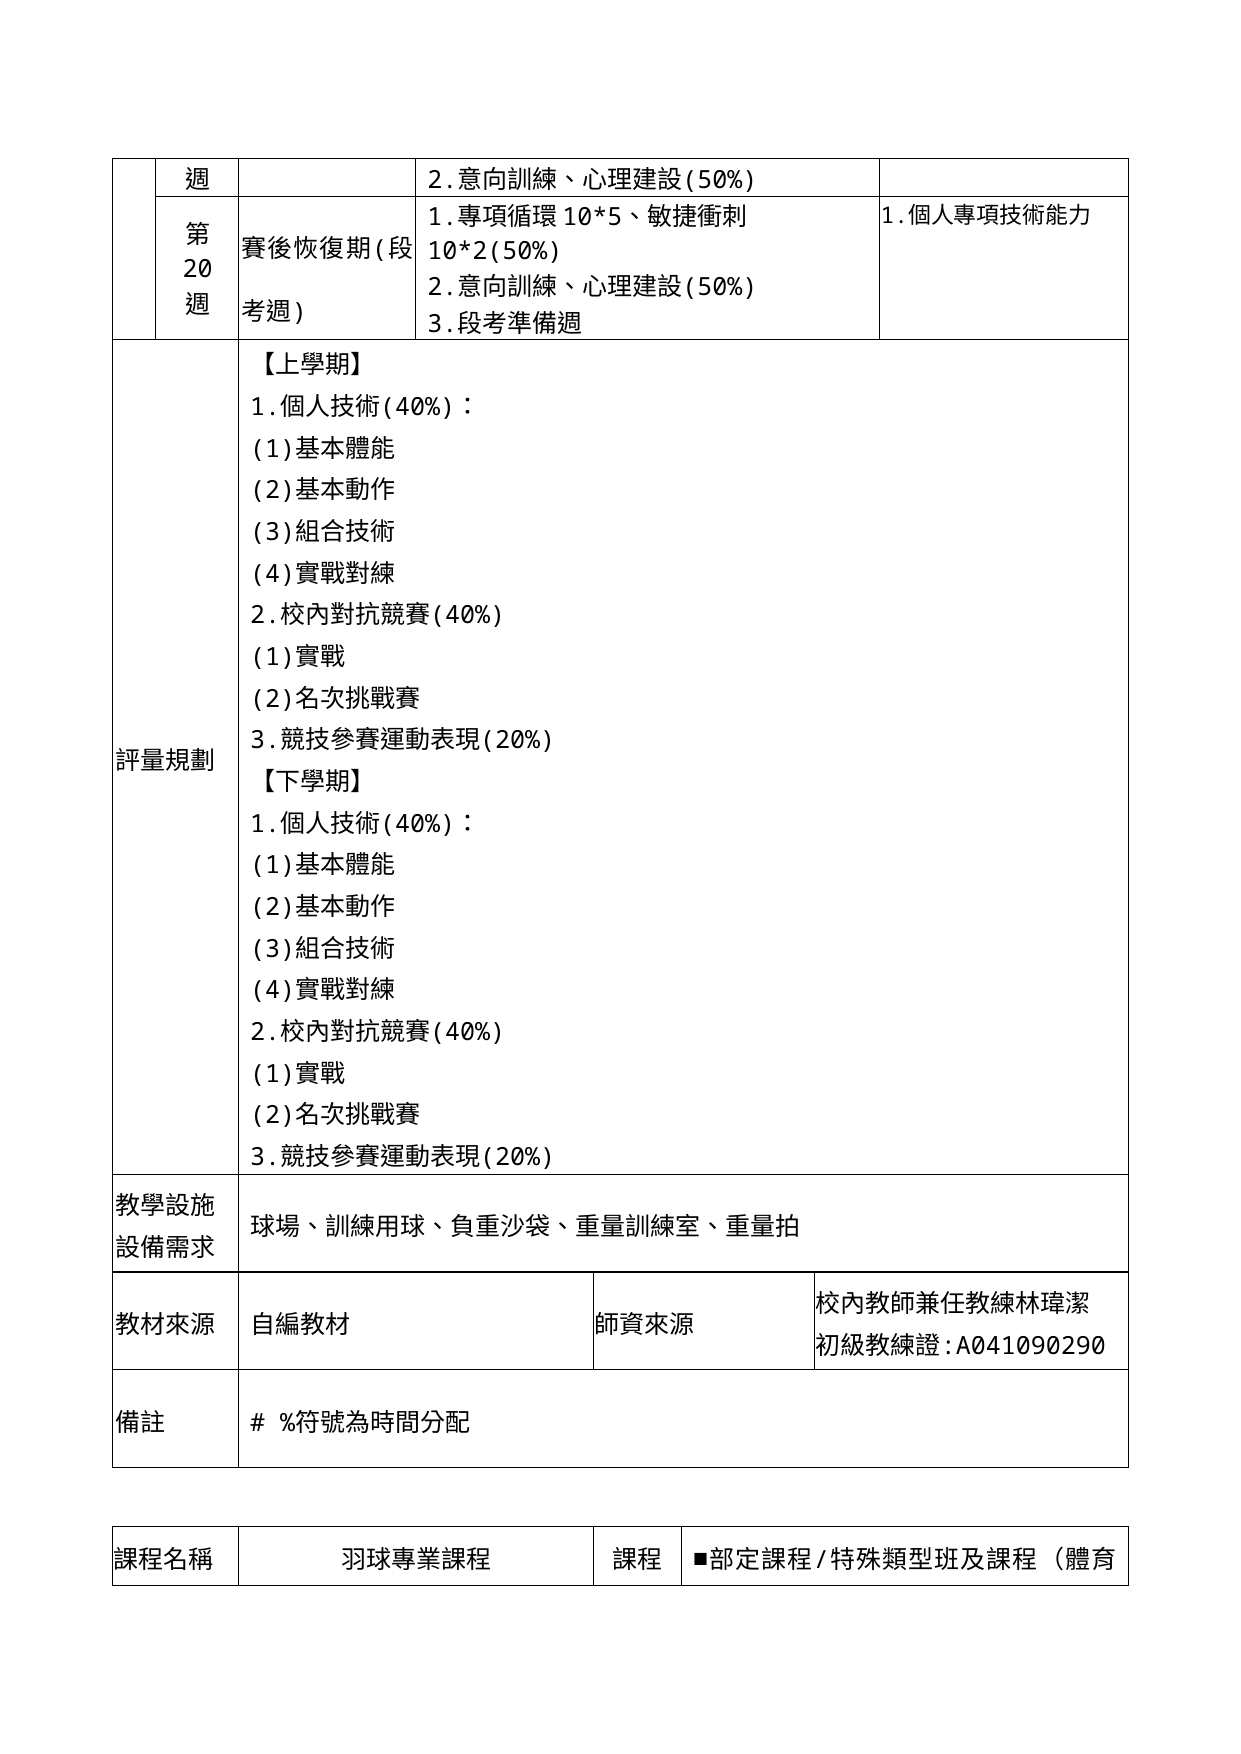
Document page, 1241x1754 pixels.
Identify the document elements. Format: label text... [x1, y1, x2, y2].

table_cell 1.個人專項技術能力 [880, 197, 1128, 339]
table_cell 週 [156, 159, 238, 196]
table_cell [880, 159, 1128, 196]
table_cell 2.意向訓練、心理建設(50%) [416, 159, 879, 196]
table_cell 羽球專業課程 [239, 1527, 593, 1585]
table_cell ■部定課程/特殊類型班及課程（體育 [682, 1527, 1128, 1585]
table_cell 評量規劃 [113, 340, 238, 1174]
table_cell [239, 159, 415, 196]
table_cell # %符號為時間分配 [239, 1370, 1128, 1467]
table_cell 備註 [113, 1370, 238, 1467]
table_cell 校內教師兼任教練林瑋潔 初級教練證:A041090290 [815, 1273, 1128, 1369]
table_cell 課程名稱 [113, 1527, 238, 1585]
table_cell 球場、訓練用球、負重沙袋、重量訓練室、重量拍 [239, 1175, 1128, 1271]
table_cell [113, 159, 155, 339]
table_cell 教材來源 [113, 1273, 238, 1369]
table_cell 教學設施 設備需求 [113, 1175, 238, 1271]
table_cell 課程 [594, 1527, 681, 1585]
table_cell 師資來源 [594, 1273, 814, 1369]
table_cell 自編教材 [239, 1273, 593, 1369]
table_cell 1.專項循環10*5、敏捷衝刺10*2(50%) 2.意向訓練、心理建設(50%) 3.段考準備週 [416, 197, 879, 339]
table_cell [112, 1468, 1128, 1526]
table_cell 賽後恢復期(段考週) [239, 197, 415, 339]
table_cell 【上學期】 1.個人技術(40%)： (1)基本體能 (2)基本動作 (3)組合技術 (4)實戰對練 2.校內對抗競賽(40%) (1)實戰 (2)名次挑戰賽 3.競技參賽運動表現(20%) 【下學期】 1.個人技術(40%)： (1)基本體能 (2)基本動作 (3)組合技術 (4)實戰對練 2.校內對抗競賽(40%) (1)實戰 (2)名次挑戰賽 3.競技參賽運動表現(20%) [239, 340, 1128, 1174]
table_cell 第 20 週 [156, 197, 238, 339]
